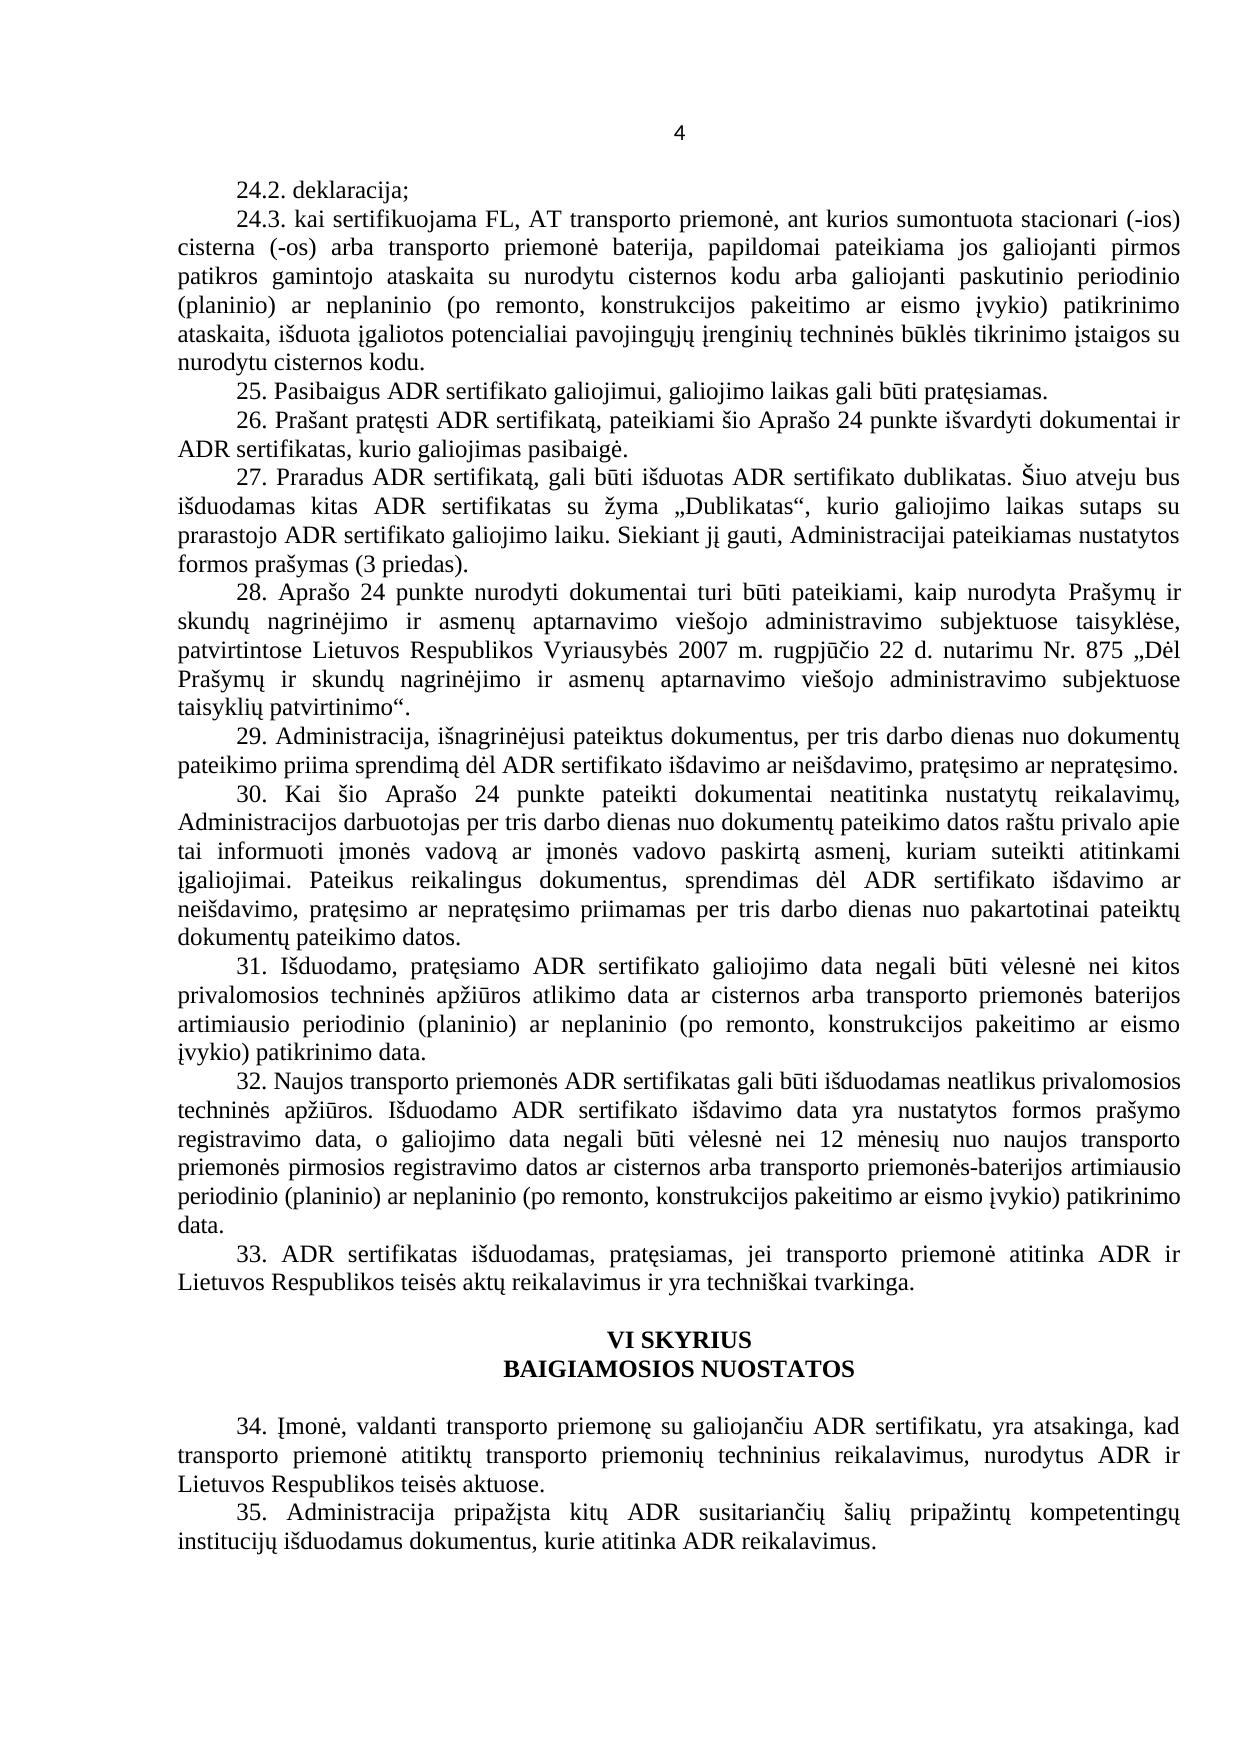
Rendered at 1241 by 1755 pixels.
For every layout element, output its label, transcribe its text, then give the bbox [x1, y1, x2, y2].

text 29. Administracija, išnagrinėjusi pateiktus dokumentus, per tris darbo dienas nuo dokumentų pateikimo priima sprendimą dėl ADR sertifikato išdavimo ar neišdavimo, pratęsimo ar nepratęsimo. [177, 721, 1181, 779]
text 25. Pasibaigus ADR sertifikato galiojimui, galiojimo laikas gali būti pratęsiamas. [177, 376, 1181, 405]
text 27. Praradus ADR sertifikatą, gali būti išduotas ADR sertifikato dublikatas. Šiuo atveju bus išduodamas kitas ADR sertifikatas su žyma „Dublikatas“, kurio galiojimo laikas sutaps su prarastojo ADR sertifikato galiojimo laiku. Siekiant jį gauti, Administracijai pateikiamas nustatytos formos prašymas (3 priedas). [177, 462, 1181, 577]
text 31. Išduodamo, pratęsiamo ADR sertifikato galiojimo data negali būti vėlesnė nei kitos privalomosios techninės apžiūros atlikimo data ar cisternos arba transporto priemonės baterijos artimiausio periodinio (planinio) ar neplaninio (po remonto, konstrukcijos pakeitimo ar eismo įvykio) patikrinimo data. [177, 951, 1181, 1066]
text 24.2. deklaracija; [177, 175, 1181, 204]
text 26. Prašant pratęsti ADR sertifikatą, pateikiami šio Aprašo 24 punkte išvardyti dokumentai ir ADR sertifikatas, kurio galiojimas pasibaigė. [177, 405, 1181, 462]
text BAIGIAMOSIOS NUOSTATOS [177, 1354, 1181, 1382]
text 35. Administracija pripažįsta kitų ADR susitariančių šalių pripažintų kompetentingų institucijų išduodamus dokumentus, kurie atitinka ADR reikalavimus. [177, 1497, 1181, 1555]
text 33. ADR sertifikatas išduodamas, pratęsiamas, jei transporto priemonė atitinka ADR ir Lietuvos Respublikos teisės aktų reikalavimus ir yra techniškai tvarkinga. [177, 1239, 1181, 1296]
text 30. Kai šio Aprašo 24 punkte pateikti dokumentai neatitinka nustatytų reikalavimų, Administracijos darbuotojas per tris darbo dienas nuo dokumentų pateikimo datos raštu privalo apie tai informuoti įmonės vadovą ar įmonės vadovo paskirtą asmenį, kuriam suteikti atitinkami įgaliojimai. Pateikus reikalingus dokumentus, sprendimas dėl ADR sertifikato išdavimo ar neišdavimo, pratęsimo ar nepratęsimo priimamas per tris darbo dienas nuo pakartotinai pateiktų dokumentų pateikimo datos. [177, 779, 1181, 951]
text 32. Naujos transporto priemonės ADR sertifikatas gali būti išduodamas neatlikus privalomosios techninės apžiūros. Išduodamo ADR sertifikato išdavimo data yra nustatytos formos prašymo registravimo data, o galiojimo data negali būti vėlesnė nei 12 mėnesių nuo naujos transporto priemonės pirmosios registravimo datos ar cisternos arba transporto priemonės-baterijos artimiausio periodinio (planinio) ar neplaninio (po remonto, konstrukcijos pakeitimo ar eismo įvykio) patikrinimo data. [177, 1066, 1181, 1239]
text VI skyrius [177, 1325, 1181, 1354]
text 24.3. kai sertifikuojama FL, AT transporto priemonė, ant kurios sumontuota stacionari (-ios) cisterna (-os) arba transporto priemonė baterija, papildomai pateikiama jos galiojanti pirmos patikros gamintojo ataskaita su nurodytu cisternos kodu arba galiojanti paskutinio periodinio (planinio) ar neplaninio (po remonto, konstrukcijos pakeitimo ar eismo įvykio) patikrinimo ataskaita, išduota įgaliotos potencialiai pavojingųjų įrenginių techninės būklės tikrinimo įstaigos su nurodytu cisternos kodu. [177, 204, 1181, 376]
text 28. Aprašo 24 punkte nurodyti dokumentai turi būti pateikiami, kaip nurodyta Prašymų ir skundų nagrinėjimo ir asmenų aptarnavimo viešojo administravimo subjektuose taisyklėse, patvirtintose Lietuvos Respublikos Vyriausybės 2007 m. rugpjūčio 22 d. nutarimu Nr. 875 „Dėl Prašymų ir skundų nagrinėjimo ir asmenų aptarnavimo viešojo administravimo subjektuose taisyklių patvirtinimo“. [177, 577, 1181, 721]
text 34. Įmonė, valdanti transporto priemonę su galiojančiu ADR sertifikatu, yra atsakinga, kad transporto priemonė atitiktų transporto priemonių techninius reikalavimus, nurodytus ADR ir Lietuvos Respublikos teisės aktuose. [177, 1411, 1181, 1497]
